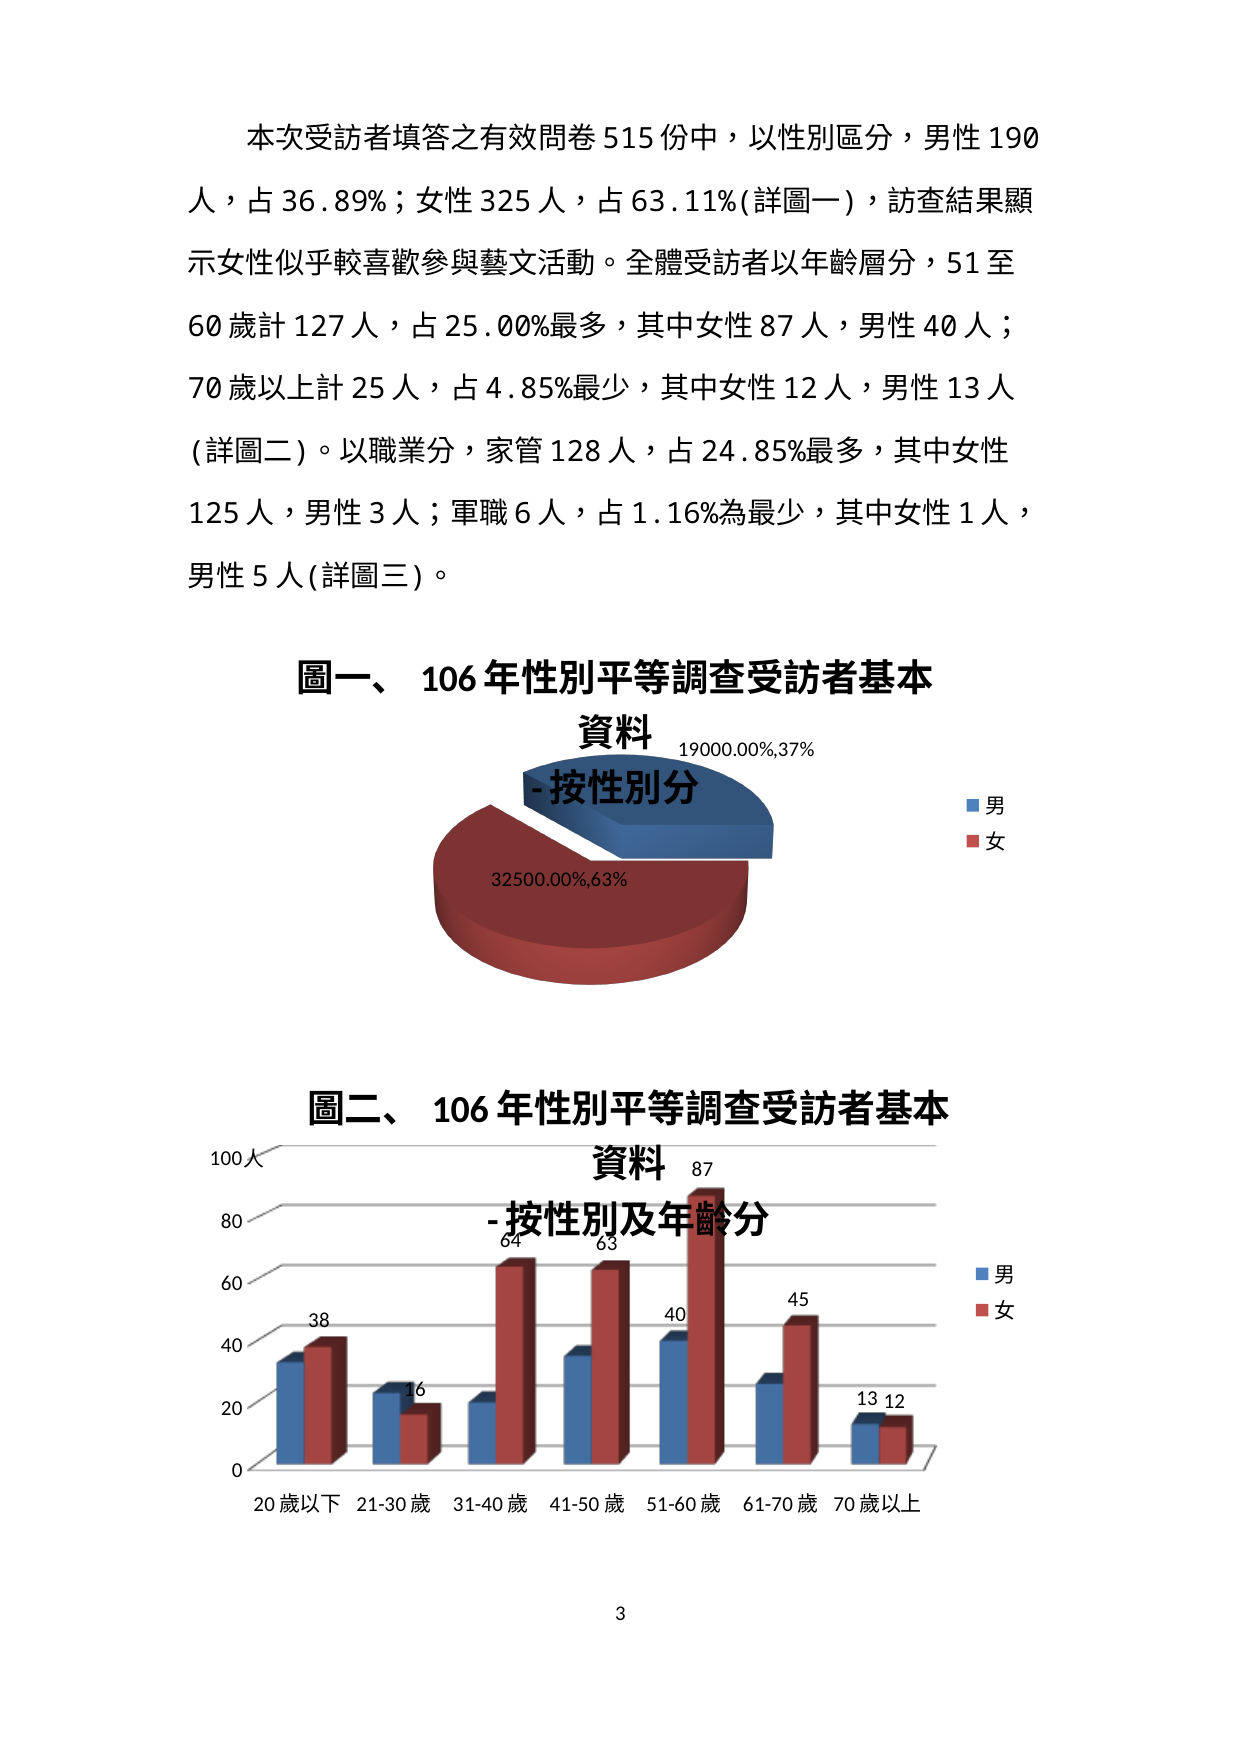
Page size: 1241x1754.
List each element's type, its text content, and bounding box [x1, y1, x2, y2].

text 本次受訪者填答之有效問卷515份中，以性別區分，男性190人，占36.89%；女性325人，占63.11%(詳圖一)，訪查結果顯示女性似乎較喜歡參與藝文活動。全體受訪者以年齡層分，51至60歲計127人，占25.00%最多，其中女性87人，男性40人；70歲以上計25人，占4.85%最少，其中女性12人，男性13人 (詳圖二)。以職業分，家管128人，占24.85%最多，其中女性125人，男性3人；軍職6人，占1.16%為最少，其中女性1人，男性5人(詳圖三)。 [187, 94, 1053, 594]
